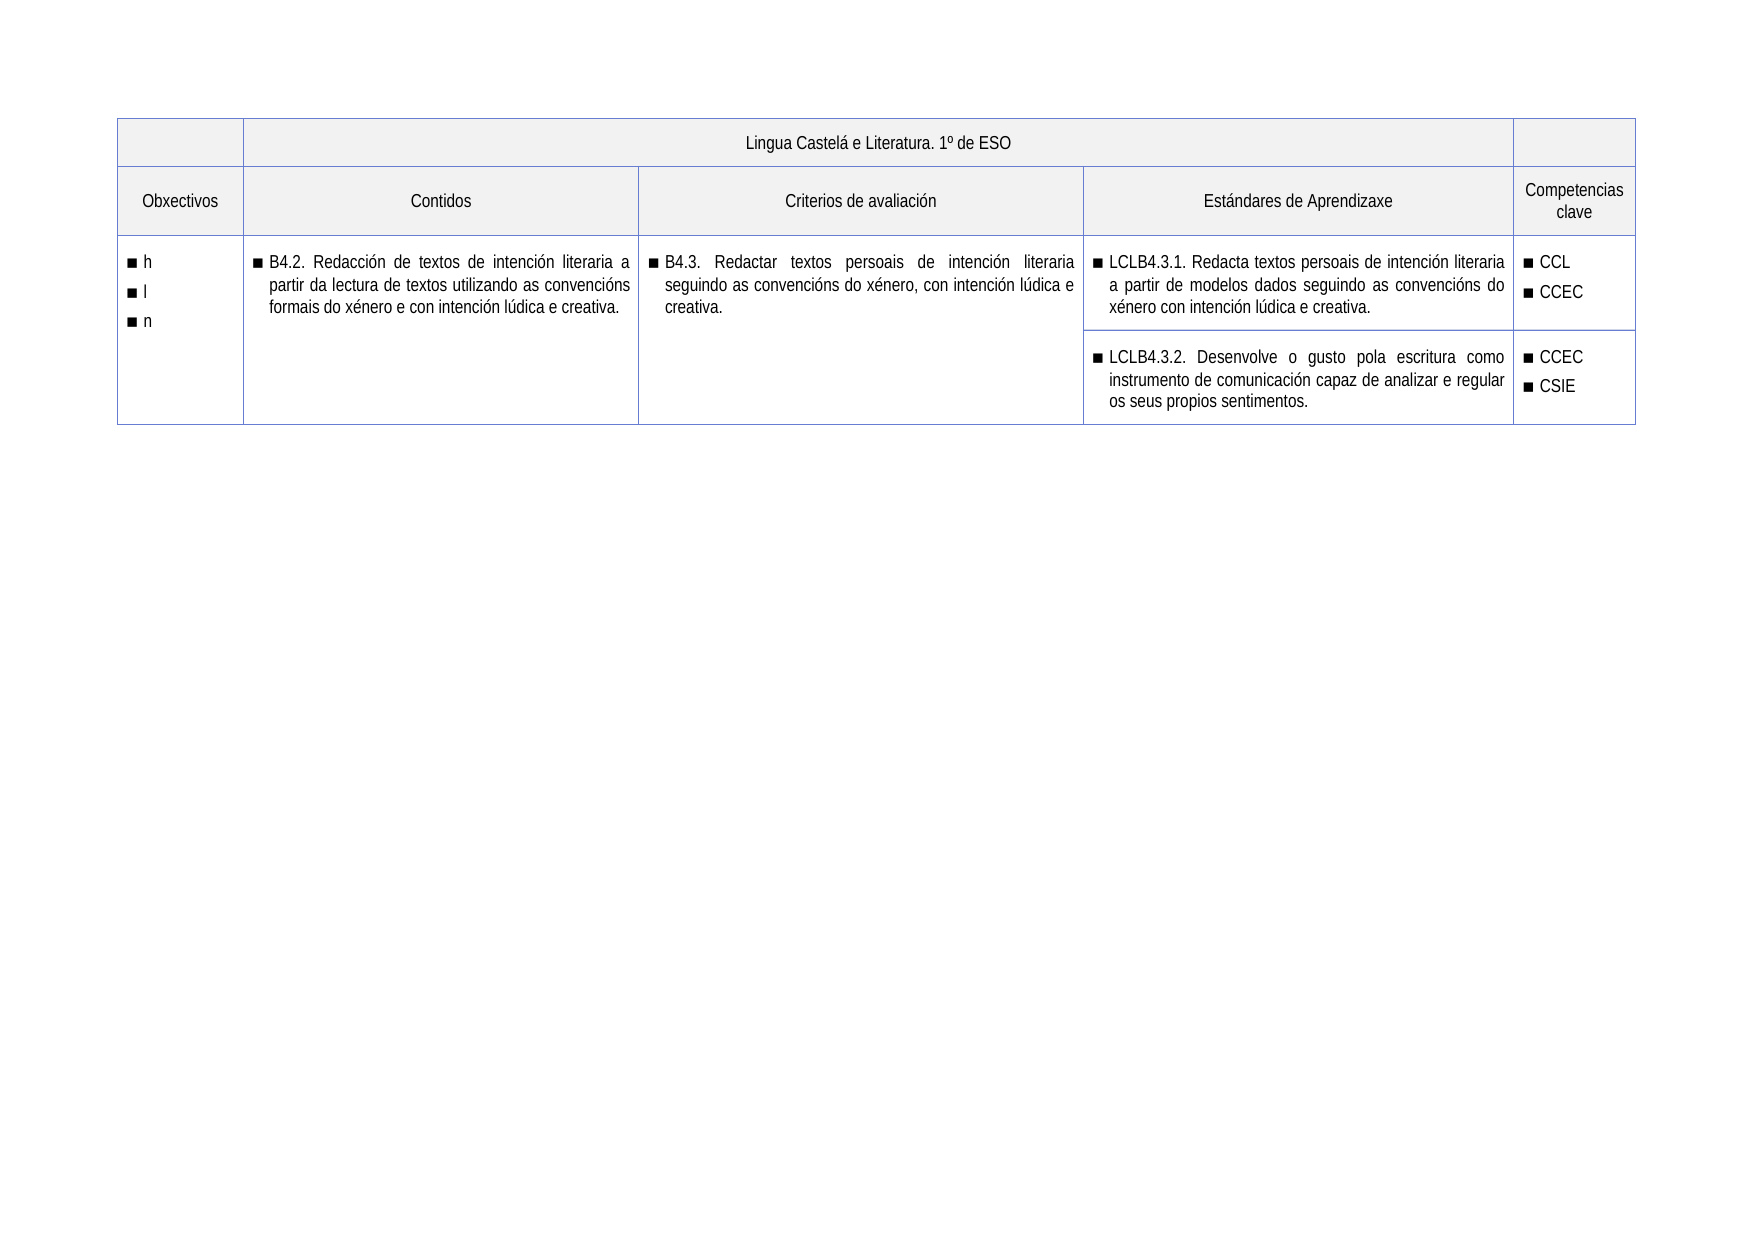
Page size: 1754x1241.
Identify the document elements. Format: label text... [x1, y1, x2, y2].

table_cell Estándares de Aprendizaxe [1084, 167, 1513, 235]
table_cell Obxectivos [118, 167, 243, 235]
table_header [1514, 119, 1635, 166]
table_header Lingua Castelá e Literatura. 1º de ESO [244, 119, 1513, 166]
table_header [118, 119, 243, 166]
table_cell B4.2. Redacción de textos de intención literaria a partir da lectura de textos utilizando as convencións formais do xénero e con intención lúdica e creativa. [244, 236, 638, 424]
table_cell h l n [118, 236, 243, 424]
table_cell Criterios de avaliación [639, 167, 1083, 235]
table_cell CCL CCEC [1514, 236, 1635, 329]
table_cell Contidos [244, 167, 638, 235]
table_cell Competencias clave [1514, 167, 1635, 235]
table_cell LCLB4.3.2. Desenvolve o gusto pola escritura como instrumento de comunicación capaz de analizar e regular os seus propios sentimentos. [1084, 331, 1513, 424]
table_cell CCEC CSIE [1514, 331, 1635, 424]
table_cell LCLB4.3.1. Redacta textos persoais de intención literaria a partir de modelos dados seguindo as convencións do xénero con intención lúdica e creativa. [1084, 236, 1513, 329]
table_cell B4.3. Redactar textos persoais de intención literaria seguindo as convencións do xénero, con intención lúdica e creativa. [639, 236, 1083, 424]
